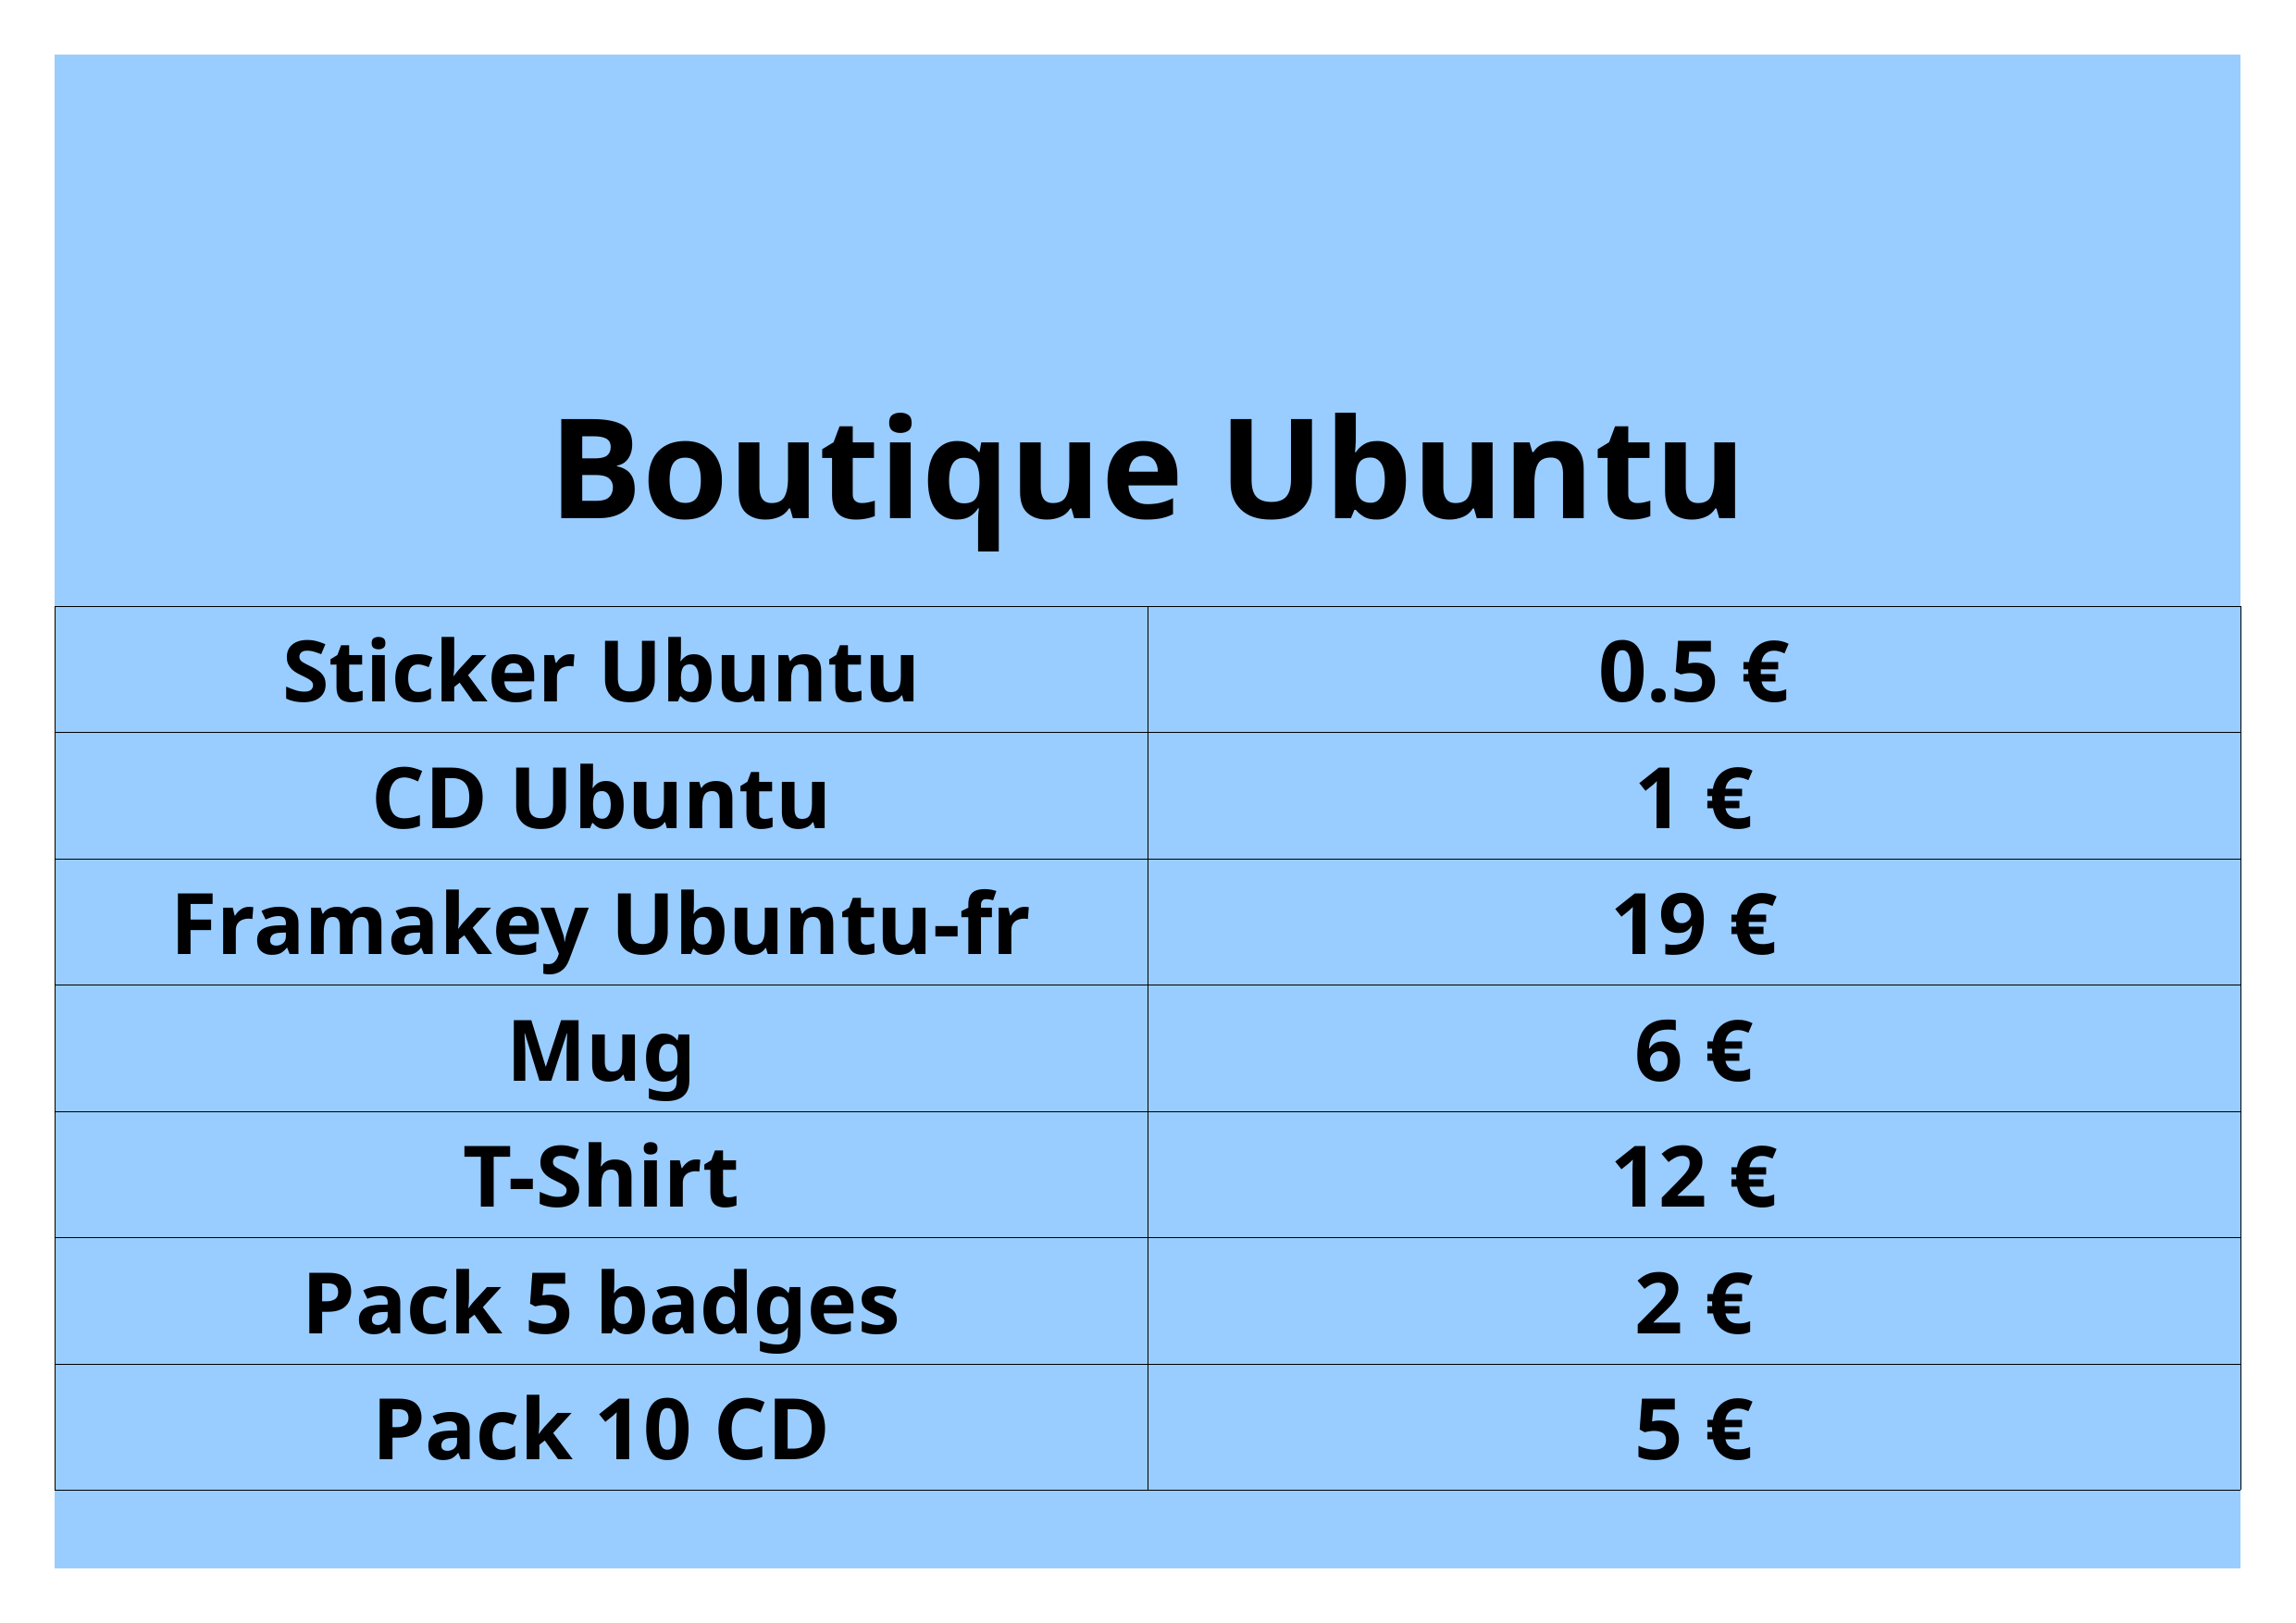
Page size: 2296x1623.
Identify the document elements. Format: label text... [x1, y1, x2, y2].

table_cell Mug [56, 985, 1148, 1111]
table_cell 1 € [1148, 733, 2240, 859]
table_cell 2 € [1148, 1238, 2240, 1364]
table_cell Pack 10 CD [56, 1365, 1148, 1490]
table_cell Framakey Ubuntu-fr [56, 860, 1148, 985]
table_cell T-Shirt [56, 1112, 1148, 1237]
table_cell CD Ubuntu [56, 733, 1148, 859]
table_cell 19 € [1148, 860, 2240, 985]
table_cell 6 € [1148, 985, 2240, 1111]
table_header Sticker Ubuntu [56, 607, 1148, 732]
text Boutique Ubuntu [55, 369, 2240, 606]
table_header 0.5 € [1148, 607, 2240, 732]
table_cell 12 € [1148, 1112, 2240, 1237]
table_cell Pack 5 badges [56, 1238, 1148, 1364]
table_cell 5 € [1148, 1365, 2240, 1490]
